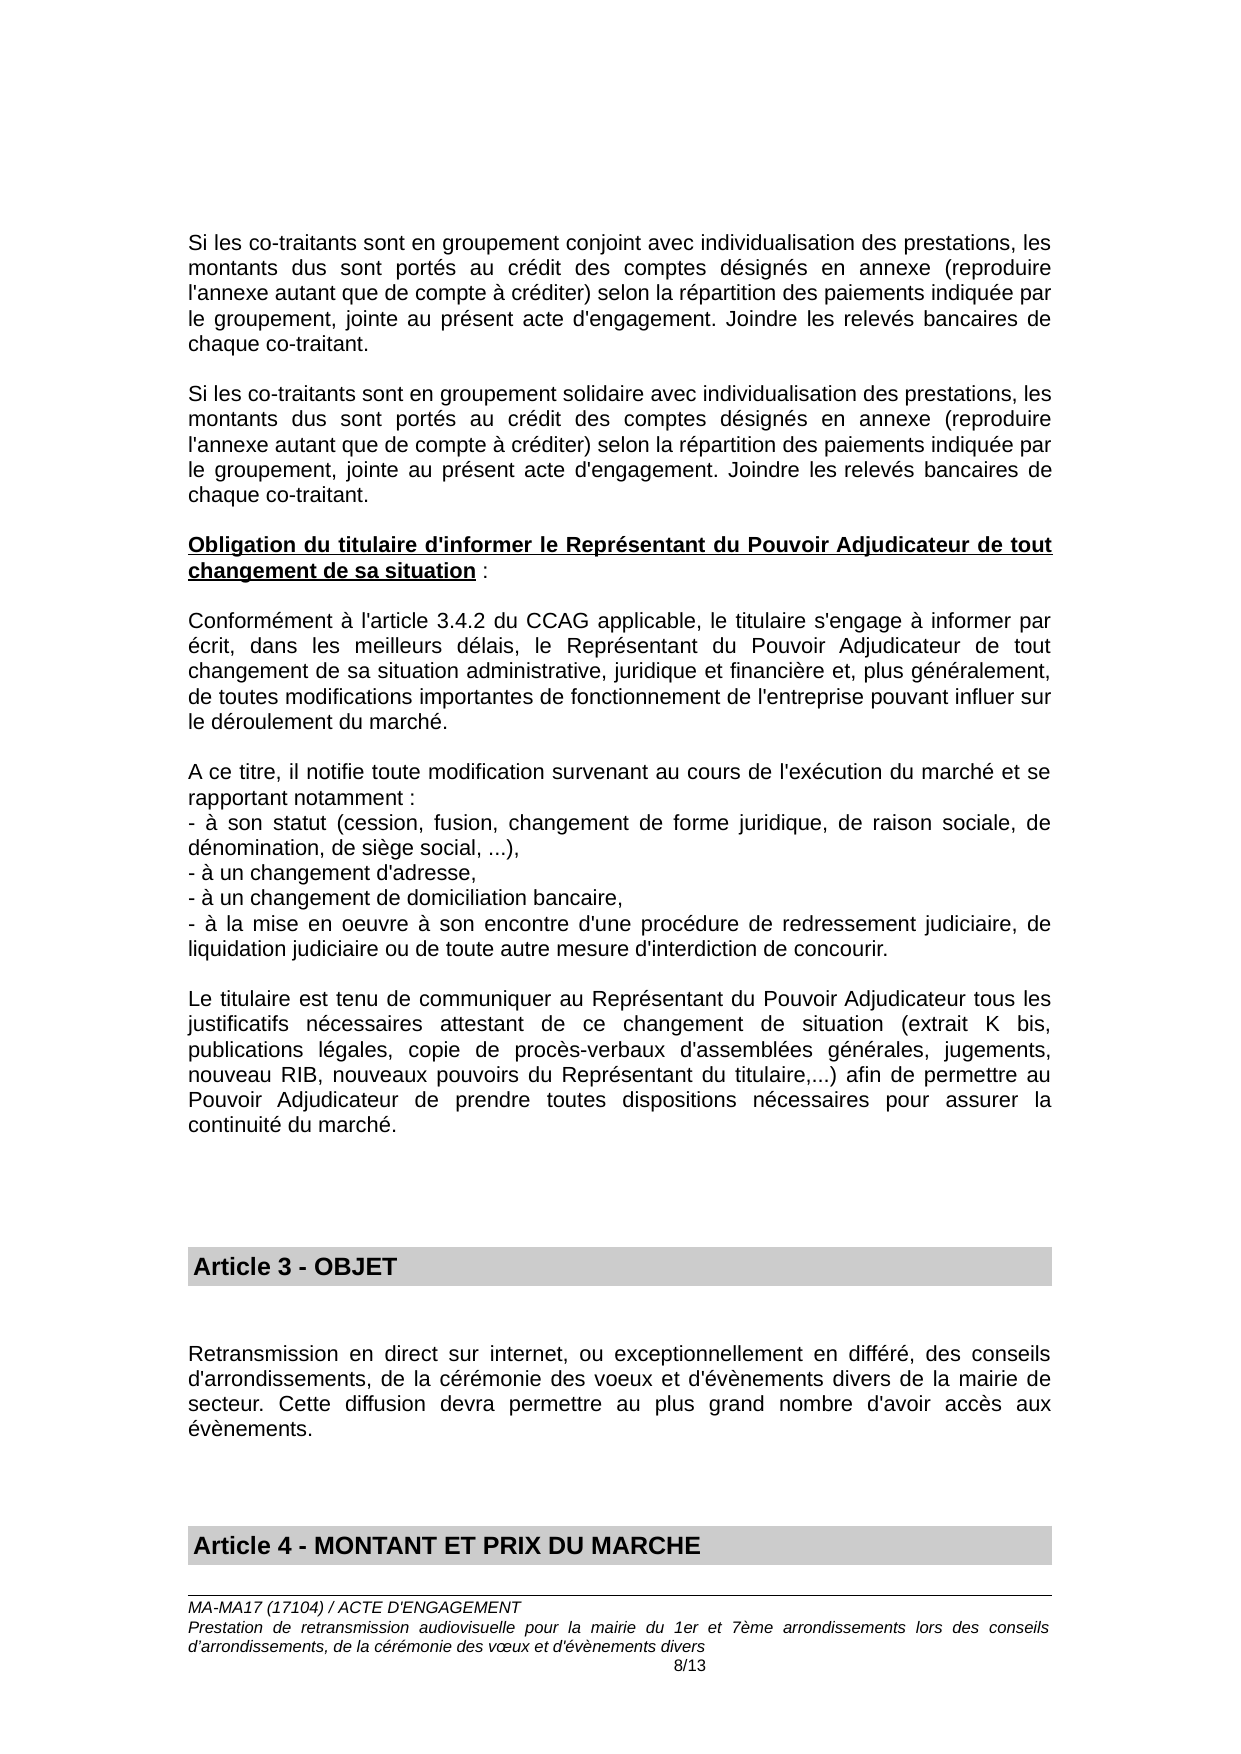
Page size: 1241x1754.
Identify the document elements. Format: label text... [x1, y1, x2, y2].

text Si les co-traitants sont en groupement solidaire avec individualisation des prestations, les montants dus sont portés au crédit des comptes désignés en annexe (reproduire l'annexe autant que de compte à créditer) selon la répartition des paiements indiquée par le groupement, jointe au présent acte d'engagement. Joindre les relevés bancaires de chaque co-traitant. [188, 381, 1052, 507]
text changement de sa situation : [188, 555, 1052, 583]
text Obligation du titulaire d'informer le Représentant du Pouvoir Adjudicateur de tout [188, 532, 1052, 554]
text - à la mise en oeuvre à son encontre d'une procédure de redressement judiciaire, de liquidation judiciaire ou de toute autre mesure d'interdiction de concourir. [188, 910, 1052, 961]
subtitle OBJET [190, 1249, 1050, 1284]
text A ce titre, il notifie toute modification survenant au cours de l'exécution du marché et se rapportant notamment : [188, 759, 1052, 809]
text Le titulaire est tenu de communiquer au Représentant du Pouvoir Adjudicateur tous les justificatifs nécessaires attestant de ce changement de situation (extrait K bis, publications légales, copie de procès-verbaux d'assemblées générales, jugements, nouveau RIB, nouveaux pouvoirs du Représentant du titulaire,...) afin de permettre au Pouvoir Adjudicateur de prendre toutes dispositions nécessaires pour assurer la continuité du marché. [188, 986, 1052, 1137]
text Si les co-traitants sont en groupement conjoint avec individualisation des prestations, les montants dus sont portés au crédit des comptes désignés en annexe (reproduire l'annexe autant que de compte à créditer) selon la répartition des paiements indiquée par le groupement, jointe au présent acte d'engagement. Joindre les relevés bancaires de chaque co-traitant. [188, 230, 1052, 356]
text Conformément à l'article 3.4.2 du CCAG applicable, le titulaire s'engage à informer par écrit, dans les meilleurs délais, le Représentant du Pouvoir Adjudicateur de tout changement de sa situation administrative, juridique et financière et, plus généralement, de toutes modifications importantes de fonctionnement de l'entreprise pouvant influer sur le déroulement du marché. [188, 608, 1052, 734]
text - à un changement de domiciliation bancaire, [188, 885, 1052, 910]
text - à son statut (cession, fusion, changement de forme juridique, de raison sociale, de dénomination, de siège social, ...), [188, 809, 1052, 860]
subtitle MONTANT ET PRIX DU MARCHE [190, 1528, 1050, 1562]
text - à un changement d'adresse, [188, 860, 1052, 885]
text Retransmission en direct sur internet, ou exceptionnellement en différé, des conseils d'arrondissements, de la cérémonie des voeux et d'évènements divers de la mairie de secteur. Cette diffusion devra permettre au plus grand nombre d'avoir accès aux évènements. [188, 1340, 1052, 1441]
